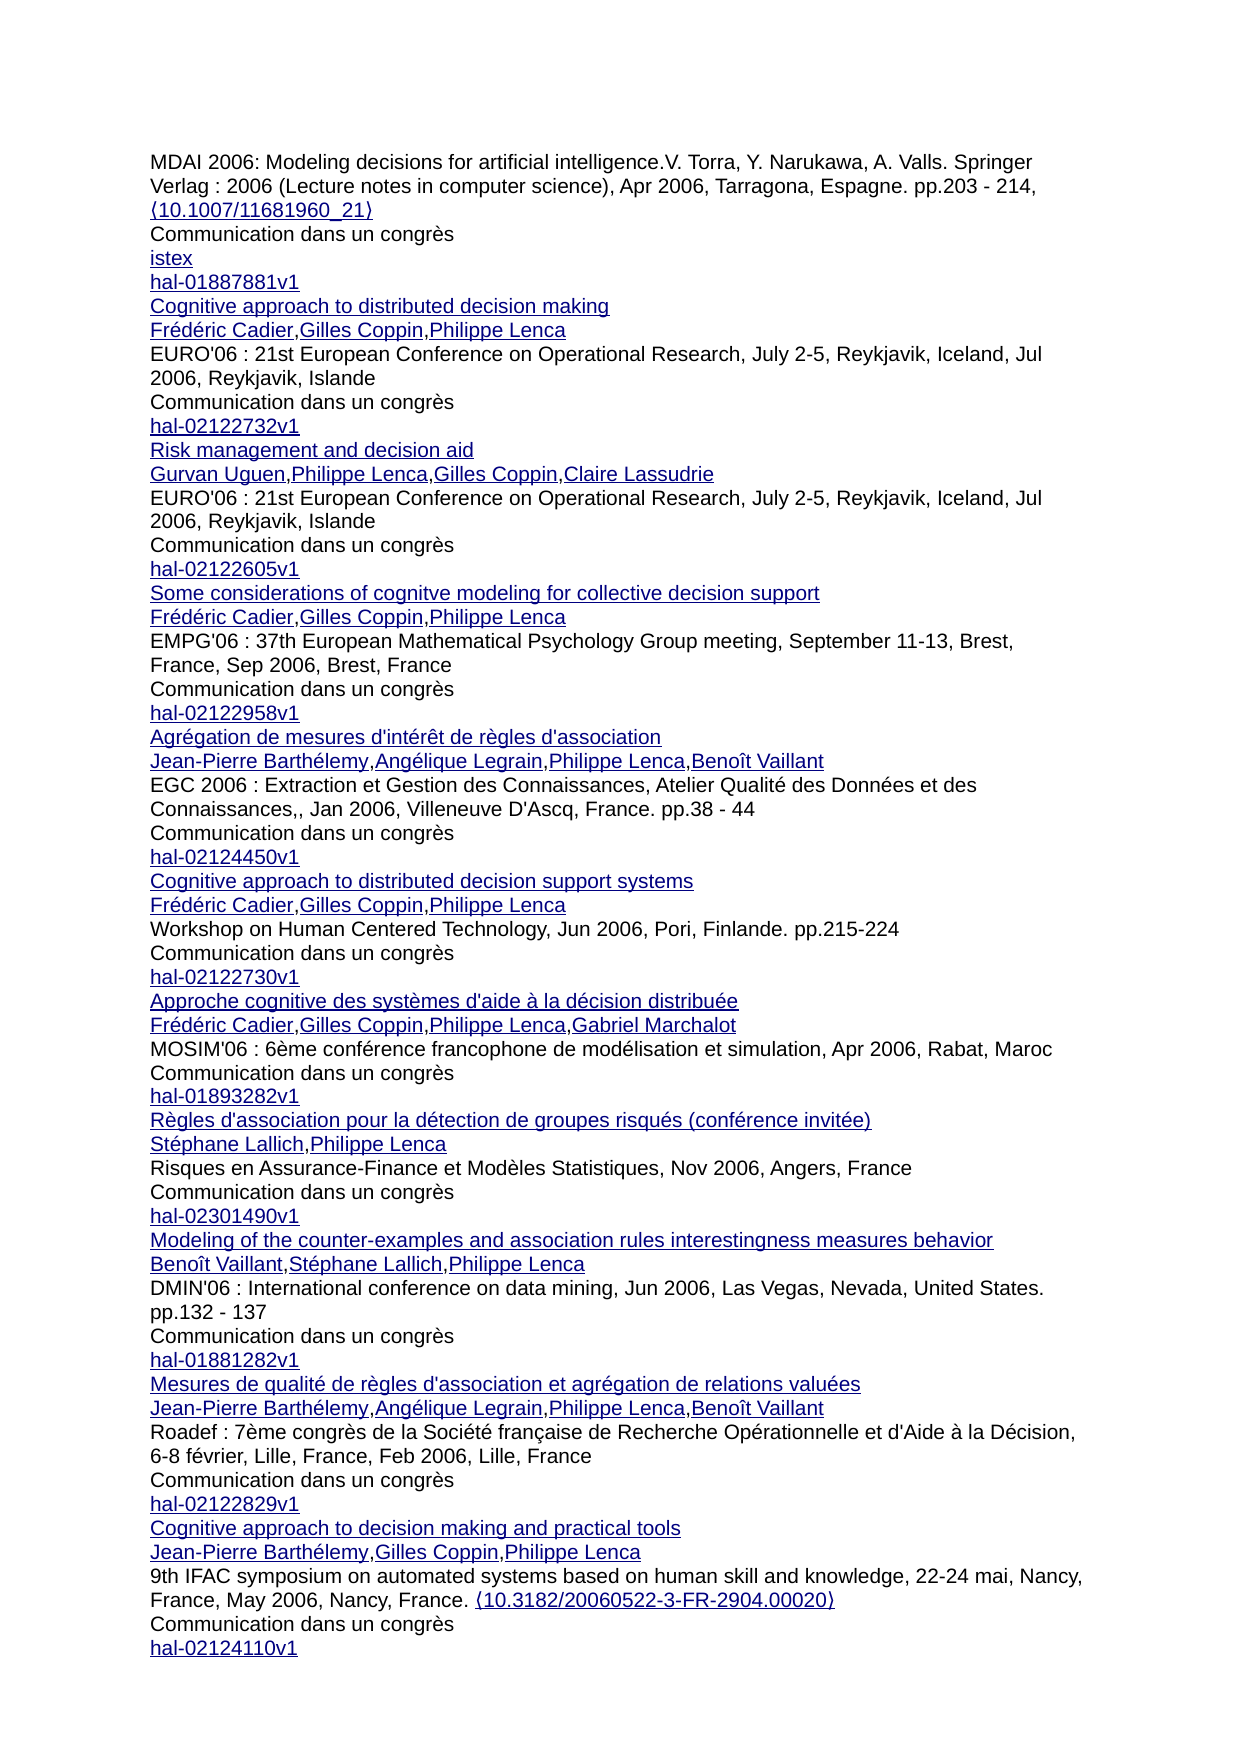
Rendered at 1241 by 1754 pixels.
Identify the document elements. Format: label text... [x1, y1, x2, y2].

table_cell Règles d'association pour la détection de groupes risqués (conférence invitée) Stéphane Lallich,Philippe Lenca Risques en Assurance-Finance et Modèles Statistiques, Nov 2006, Angers, France Communication dans un congrès hal-02301490v1 [150, 1108, 1090, 1228]
table_cell Risk management and decision aid Gurvan Uguen,Philippe Lenca,Gilles Coppin,Claire Lassudrie EURO'06 : 21st European Conference on Operational Research, July 2-5, Reykjavik, Iceland, Jul 2006, Reykjavik, Islande Communication dans un congrès hal-02122605v1 [150, 438, 1090, 581]
table_cell Cognitive approach to distributed decision making Frédéric Cadier,Gilles Coppin,Philippe Lenca EURO'06 : 21st European Conference on Operational Research, July 2-5, Reykjavik, Iceland, Jul 2006, Reykjavik, Islande Communication dans un congrès hal-02122732v1 [150, 294, 1090, 437]
table_cell Mesures de qualité de règles d'association et agrégation de relations valuées Jean-Pierre Barthélemy,Angélique Legrain,Philippe Lenca,Benoît Vaillant Roadef : 7ème congrès de la Société française de Recherche Opérationnelle et d'Aide à la Décision, 6-8 février, Lille, France, Feb 2006, Lille, France Communication dans un congrès hal-02122829v1 [150, 1372, 1090, 1516]
table_cell Approche cognitive des systèmes d'aide à la décision distribuée Frédéric Cadier,Gilles Coppin,Philippe Lenca,Gabriel Marchalot MOSIM'06 : 6ème conférence francophone de modélisation et simulation, Apr 2006, Rabat, Maroc Communication dans un congrès hal-01893282v1 [150, 989, 1090, 1108]
table_cell Cognitive approach to decision making and practical tools Jean-Pierre Barthélemy,Gilles Coppin,Philippe Lenca 9th IFAC symposium on automated systems based on human skill and knowledge, 22-24 mai, Nancy, France, May 2006, Nancy, France. ⟨10.3182/20060522-3-FR-2904.00020⟩ Communication dans un congrès hal-02124110v1 [150, 1516, 1090, 1659]
table_cell MDAI 2006: Modeling decisions for artificial intelligence.V. Torra, Y. Narukawa, A. Valls. Springer Verlag : 2006 (Lecture notes in computer science), Apr 2006, Tarragona, Espagne. pp.203 - 214, ⟨10.1007/11681960_21⟩ Communication dans un congrès istex hal-01887881v1 [150, 150, 1090, 294]
table_cell Cognitive approach to distributed decision support systems Frédéric Cadier,Gilles Coppin,Philippe Lenca Workshop on Human Centered Technology, Jun 2006, Pori, Finlande. pp.215-224 Communication dans un congrès hal-02122730v1 [150, 869, 1090, 988]
table_cell Modeling of the counter-examples and association rules interestingness measures behavior Benoît Vaillant,Stéphane Lallich,Philippe Lenca DMIN'06 : International conference on data mining, Jun 2006, Las Vegas, Nevada, United States. pp.132 - 137 Communication dans un congrès hal-01881282v1 [150, 1228, 1090, 1372]
table_cell Some considerations of cognitve modeling for collective decision support Frédéric Cadier,Gilles Coppin,Philippe Lenca EMPG'06 : 37th European Mathematical Psychology Group meeting, September 11-13, Brest, France, Sep 2006, Brest, France Communication dans un congrès hal-02122958v1 [150, 581, 1090, 725]
table_cell Agrégation de mesures d'intérêt de règles d'association Jean-Pierre Barthélemy,Angélique Legrain,Philippe Lenca,Benoît Vaillant EGC 2006 : Extraction et Gestion des Connaissances, Atelier Qualité des Données et des Connaissances,, Jan 2006, Villeneuve D'Ascq, France. pp.38 - 44 Communication dans un congrès hal-02124450v1 [150, 725, 1090, 869]
